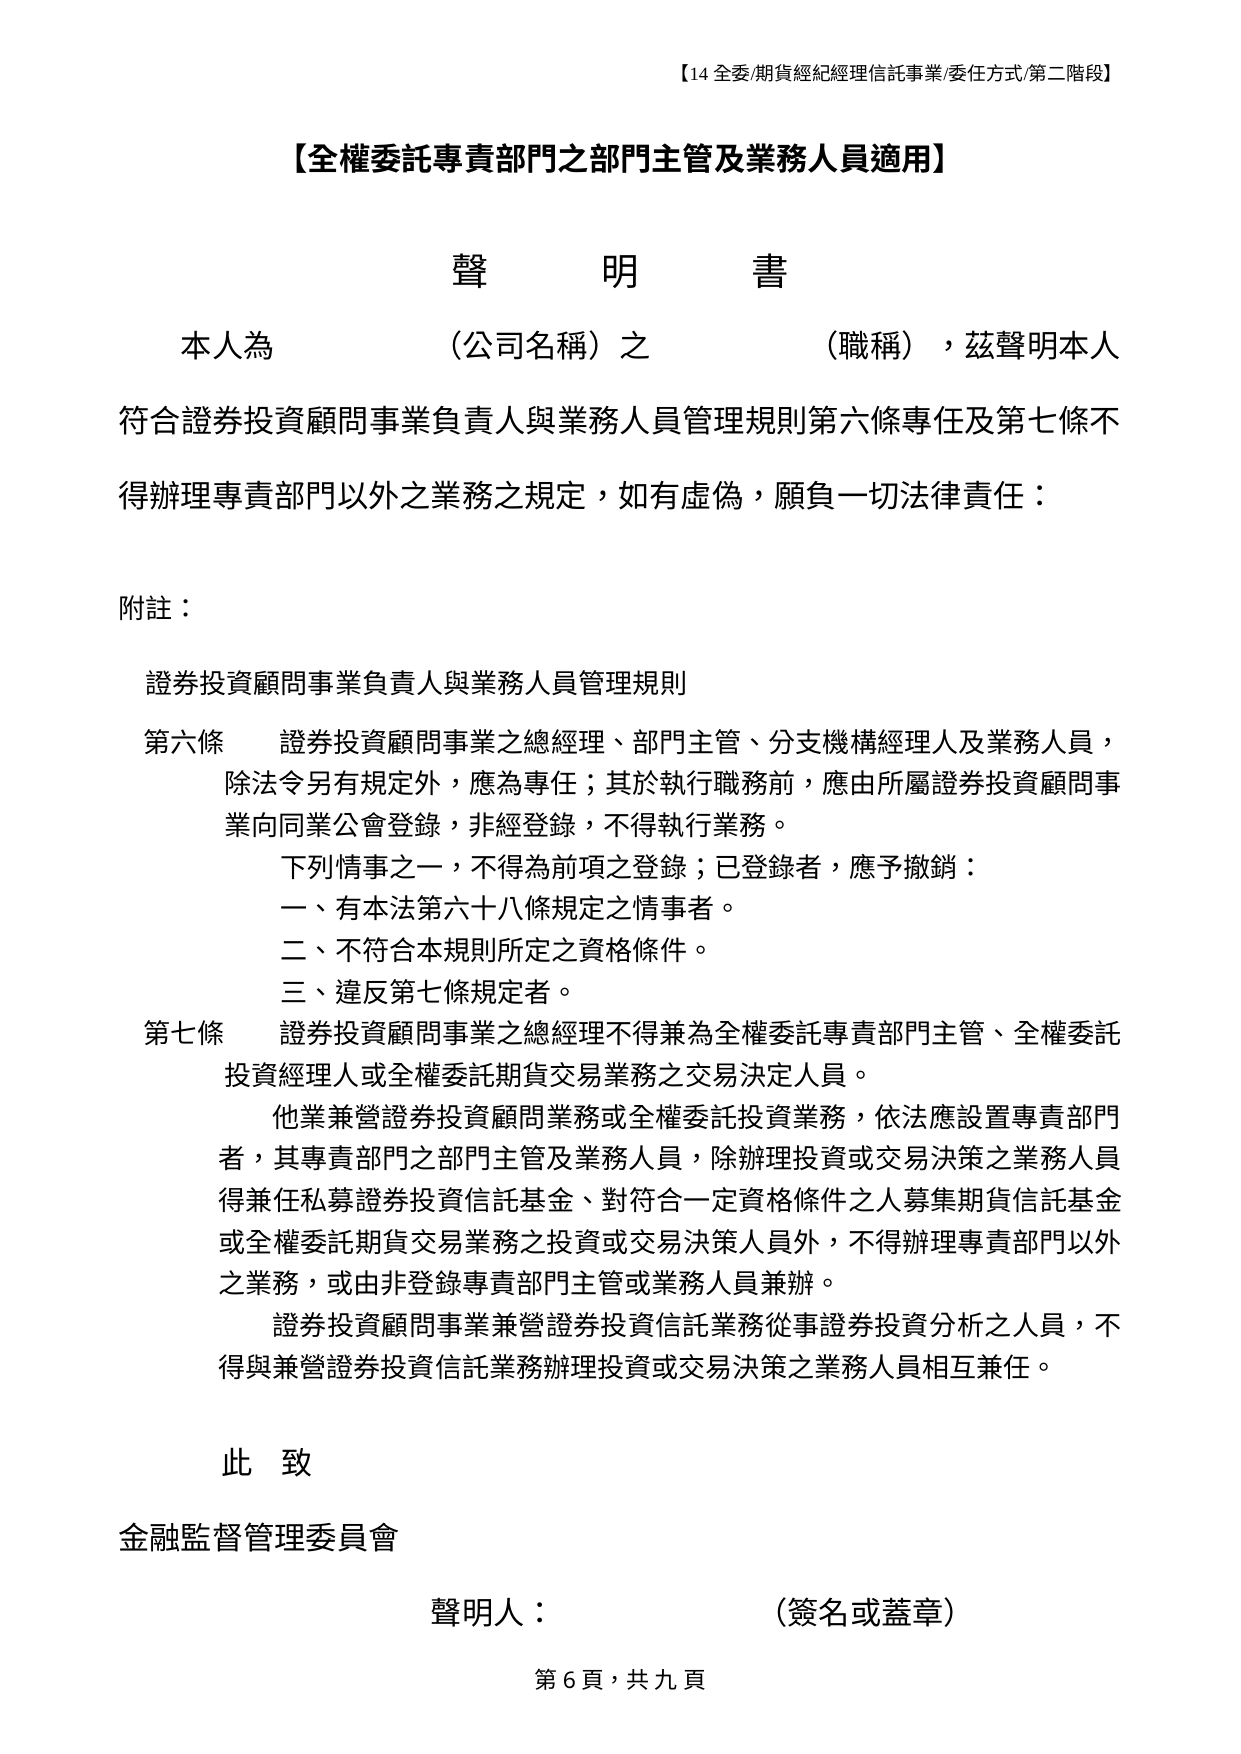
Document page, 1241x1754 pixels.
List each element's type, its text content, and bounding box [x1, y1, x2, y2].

text 聲 明 書 [118, 231, 1122, 306]
text 二、不符合本規則所定之資格條件。 [118, 927, 1122, 969]
text 三、違反第七條規定者。 [118, 969, 1122, 1011]
text 證券投資顧問事業兼營證券投資信託業務從事證券投資分析之人員，不得與兼營證券投資信託業務辦理投資或交易決策之業務人員相互兼任。 [218, 1302, 1122, 1386]
text 【全權委託專責部門之部門主管及業務人員適用】 [118, 119, 1122, 194]
text 金融監督管理委員會 [118, 1498, 1122, 1573]
text 證券投資顧問事業負責人與業務人員管理規則 [118, 644, 1122, 719]
text 此 致 [118, 1423, 1122, 1498]
text 第六條 證券投資顧問事業之總經理、部門主管、分支機構經理人及業務人員，除法令另有規定外，應為專任；其於執行職務前，應由所屬證券投資顧問事業向同業公會登錄，非經登錄，不得執行業務。 [143, 719, 1122, 844]
text 他業兼營證券投資顧問業務或全權委託投資業務，依法應設置專責部門者，其專責部門之部門主管及業務人員，除辦理投資或交易決策之業務人員得兼任私募證券投資信託基金、對符合一定資格條件之人募集期貨信託基金或全權委託期貨交易業務之投資或交易決策人員外，不得辦理專責部門以外之業務，或由非登錄專責部門主管或業務人員兼辦。 [218, 1094, 1122, 1302]
text 下列情事之一，不得為前項之登錄；已登錄者，應予撤銷： [118, 844, 1122, 886]
text 第七條 證券投資顧問事業之總經理不得兼為全權委託專責部門主管、全權委託投資經理人或全權委託期貨交易業務之交易決定人員。 [143, 1011, 1122, 1094]
text 一、有本法第六十八條規定之情事者。 [118, 886, 1122, 927]
text 本人為 （公司名稱）之 （職稱），茲聲明本人符合證券投資顧問事業負責人與業務人員管理規則第六條專任及第七條不得辦理專責部門以外之業務之規定，如有虛偽，願負一切法律責任： [118, 306, 1122, 531]
text 附註： [118, 569, 1122, 644]
text 聲明人： （簽名或蓋章） [118, 1573, 1122, 1648]
